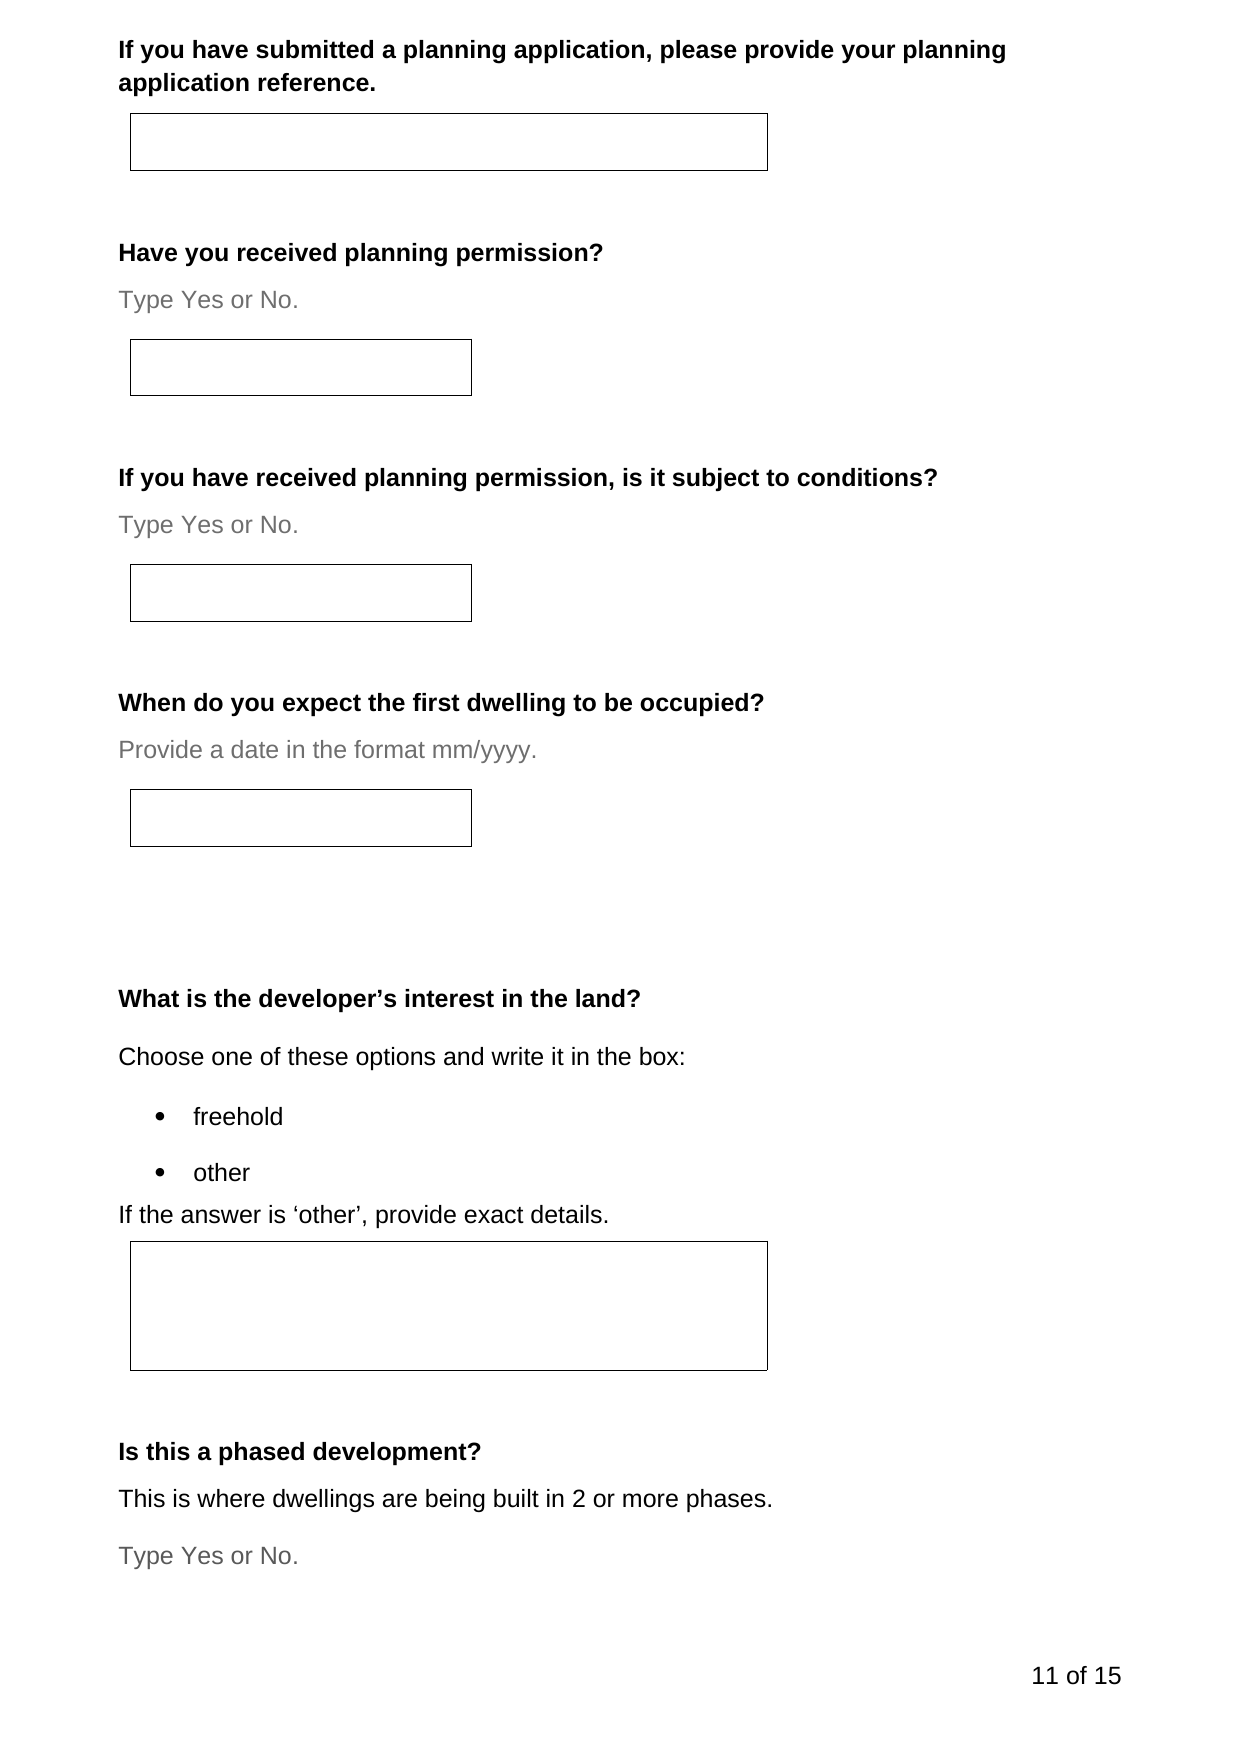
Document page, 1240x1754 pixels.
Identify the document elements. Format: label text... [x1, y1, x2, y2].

subtitle Is this a phased development? [118, 1437, 1121, 1466]
subtitle If you have received planning permission, is it subject to conditions? [118, 463, 1121, 492]
subtitle What is the developer’s interest in the land? [118, 984, 1121, 1013]
list other [156, 1156, 1121, 1187]
text Choose one of these options and write it in the box: [118, 1042, 1121, 1071]
text If the answer is ‘other’, provide exact details. [118, 1200, 1121, 1229]
list freehold [156, 1100, 1121, 1131]
subtitle Have you received planning permission? [118, 237, 1121, 266]
text Type Yes or No. [118, 1539, 1121, 1570]
subtitle When do you expect the first dwelling to be occupied? [118, 688, 1121, 717]
text Type Yes or No. [118, 283, 1121, 314]
subtitle If you have submitted a planning application, please provide your planning application reference. [118, 35, 1121, 97]
text Type Yes or No. [118, 508, 1121, 539]
text This is where dwellings are being built in 2 or more phases. [118, 1483, 1121, 1514]
text Provide a date in the format mm/yyyy. [118, 734, 1121, 765]
